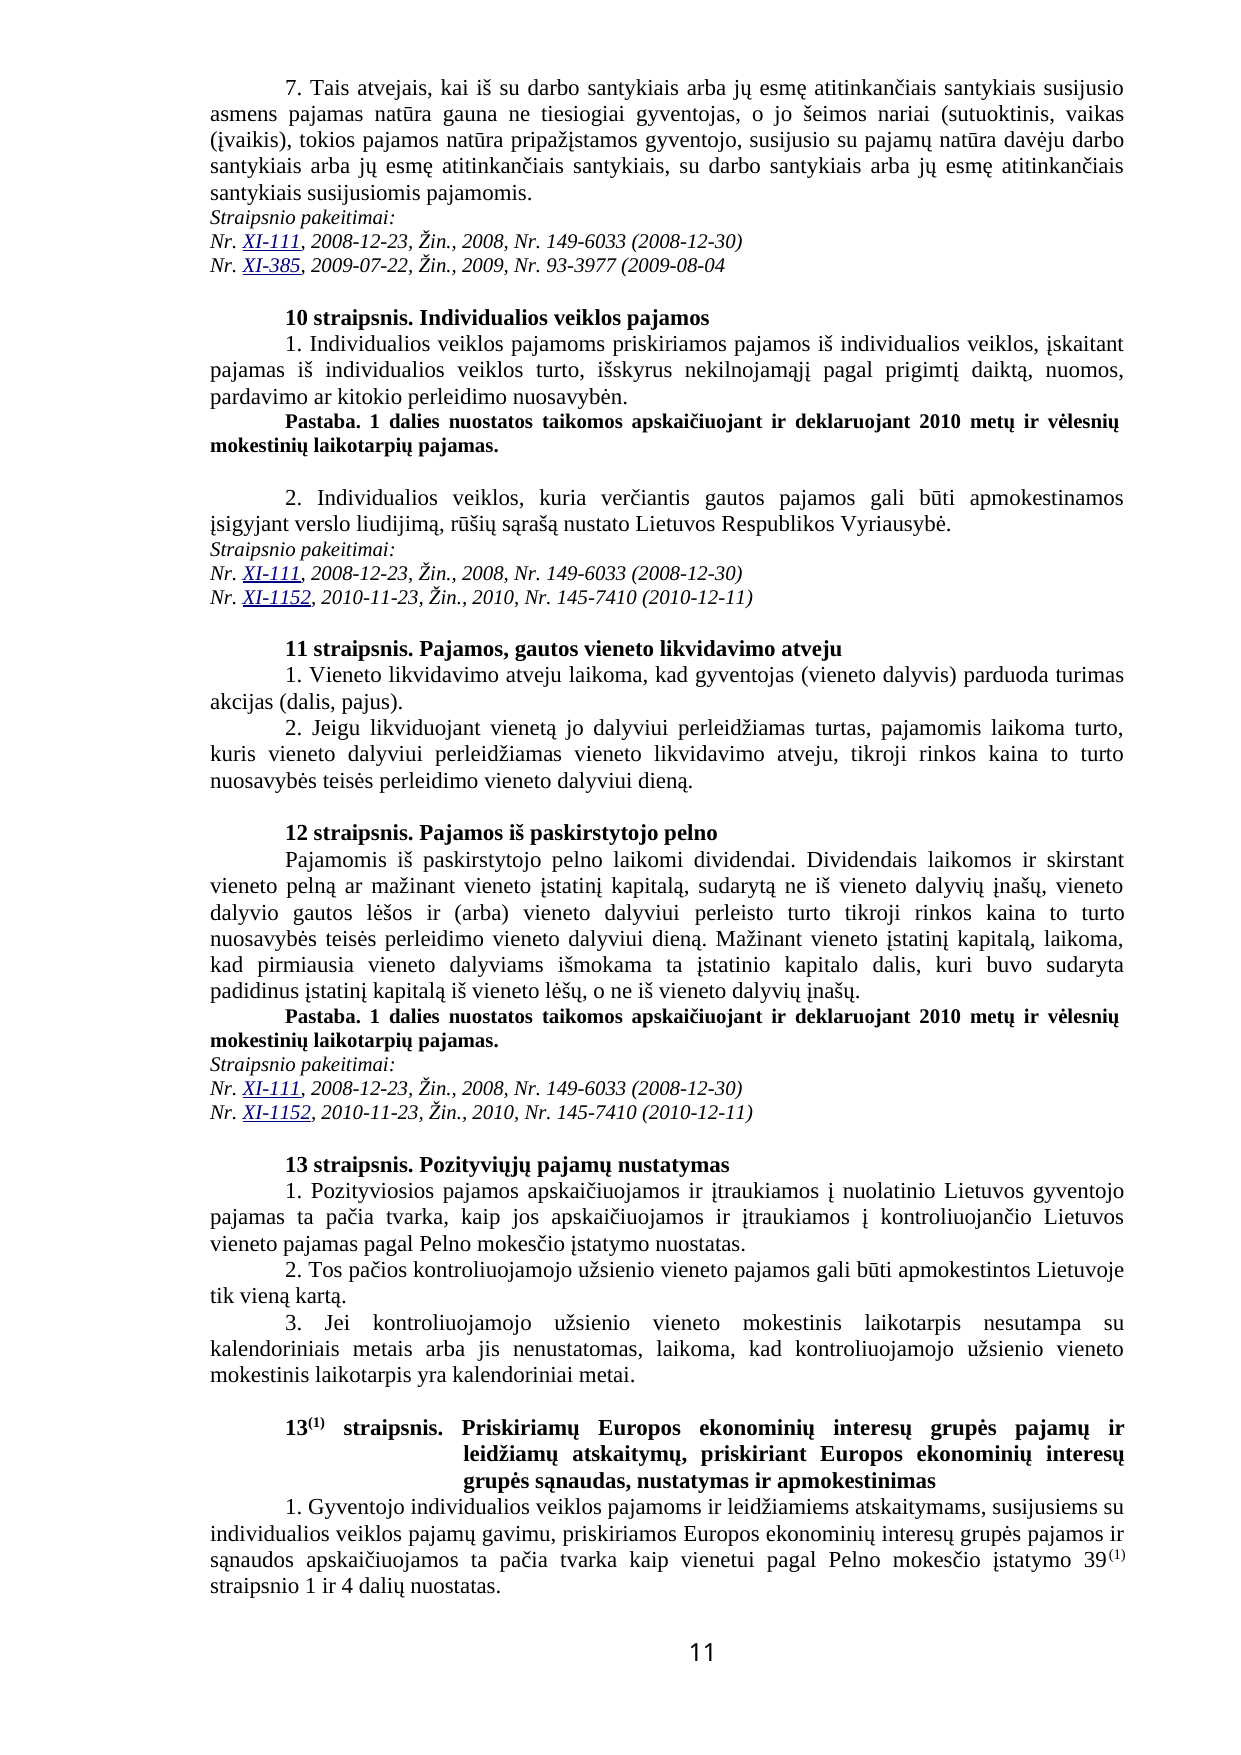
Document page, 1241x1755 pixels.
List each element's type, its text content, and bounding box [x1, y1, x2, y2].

text 2. Jeigu likviduojant vienetą jo dalyviui perleidžiamas turtas, pajamomis laikoma turto, kuris vieneto dalyviui perleidžiamas vieneto likvidavimo atveju, tikroji rinkos kaina to turto nuosavybės teisės perleidimo vieneto dalyviui dieną. [210, 714, 1126, 793]
text 13 straipsnis. Pozityviųjų pajamų nustatymas [210, 1151, 1126, 1177]
text Straipsnio pakeitimai: [210, 536, 1126, 561]
text Nr. XI-111, 2008-12-23, Žin., 2008, Nr. 149-6033 (2008-12-30) [210, 1076, 1126, 1100]
text 13(1) straipsnis. Priskiriamų Europos ekonominių interesų grupės pajamų ir leidžiamų atskaitymų, priskiriant Europos ekonominių interesų grupės sąnaudas, nustatymas ir apmokestinimas [285, 1414, 1126, 1493]
text Pastaba. 1 dalies nuostatos taikomos apskaičiuojant ir deklaruojant 2010 metų ir vėlesnių mokestinių laikotarpių pajamas. [210, 409, 1120, 457]
text Straipsnio pakeitimai: [210, 1052, 1126, 1076]
text 2. Tos pačios kontroliuojamojo užsienio vieneto pajamos gali būti apmokestintos Lietuvoje tik vieną kartą. [210, 1256, 1126, 1309]
text 10 straipsnis. Individualios veiklos pajamos [210, 304, 1126, 330]
text 3. Jei kontroliuojamojo užsienio vieneto mokestinis laikotarpis nesutampa su kalendoriniais metais arba jis nenustatomas, laikoma, kad kontroliuojamojo užsienio vieneto mokestinis laikotarpis yra kalendoriniai metai. [210, 1309, 1126, 1388]
text 11 straipsnis. Pajamos, gautos vieneto likvidavimo atveju [210, 635, 1126, 661]
text Pajamomis iš paskirstytojo pelno laikomi dividendai. Dividendais laikomos ir skirstant vieneto pelną ar mažinant vieneto įstatinį kapitalą, sudarytą ne iš vieneto dalyvių įnašų, vieneto dalyvio gautos lėšos ir (arba) vieneto dalyviui perleisto turto tikroji rinkos kaina to turto nuosavybės teisės perleidimo vieneto dalyviui dieną. Mažinant vieneto įstatinį kapitalą, laikoma, kad pirmiausia vieneto dalyviams išmokama ta įstatinio kapitalo dalis, kuri buvo sudaryta padidinus įstatinį kapitalą iš vieneto lėšų, o ne iš vieneto dalyvių įnašų. [210, 846, 1126, 1004]
text 2. Individualios veiklos, kuria verčiantis gautos pajamos gali būti apmokestinamos įsigyjant verslo liudijimą, rūšių sąrašą nustato Lietuvos Respublikos Vyriausybė. [210, 484, 1126, 536]
text Straipsnio pakeitimai: [210, 205, 1126, 229]
text 7. Tais atvejais, kai iš su darbo santykiais arba jų esmę atitinkančiais santykiais susijusio asmens pajamas natūra gauna ne tiesiogiai gyventojas, o jo šeimos nariai (sutuoktinis, vaikas (įvaikis), tokios pajamos natūra pripažįstamos gyventojo, susijusio su pajamų natūra davėju darbo santykiais arba jų esmę atitinkančiais santykiais, su darbo santykiais arba jų esmę atitinkančiais santykiais susijusiomis pajamomis. [210, 73, 1126, 205]
text Nr. XI-111, 2008-12-23, Žin., 2008, Nr. 149-6033 (2008-12-30) [210, 229, 1126, 253]
text Nr. XI-1152, 2010-11-23, Žin., 2010, Nr. 145-7410 (2010-12-11) [210, 1100, 1120, 1124]
text 1. Gyventojo individualios veiklos pajamoms ir leidžiamiems atskaitymams, susijusiems su individualios veiklos pajamų gavimu, priskiriamos Europos ekonominių interesų grupės pajamos ir sąnaudos apskaičiuojamos ta pačia tvarka kaip vienetui pagal Pelno mokesčio įstatymo 39(1) straipsnio 1 ir 4 dalių nuostatas. [210, 1493, 1126, 1599]
text Nr. XI-385, 2009-07-22, Žin., 2009, Nr. 93-3977 (2009-08-04 [210, 253, 1126, 277]
text Pastaba. 1 dalies nuostatos taikomos apskaičiuojant ir deklaruojant 2010 metų ir vėlesnių mokestinių laikotarpių pajamas. [210, 1004, 1120, 1052]
text 1. Vieneto likvidavimo atveju laikoma, kad gyventojas (vieneto dalyvis) parduoda turimas akcijas (dalis, pajus). [210, 661, 1126, 714]
text Nr. XI-1152, 2010-11-23, Žin., 2010, Nr. 145-7410 (2010-12-11) [210, 584, 1120, 609]
text 1. Pozityviosios pajamos apskaičiuojamos ir įtraukiamos į nuolatinio Lietuvos gyventojo pajamas ta pačia tvarka, kaip jos apskaičiuojamos ir įtraukiamos į kontroliuojančio Lietuvos vieneto pajamas pagal Pelno mokesčio įstatymo nuostatas. [210, 1177, 1126, 1256]
text Nr. XI-111, 2008-12-23, Žin., 2008, Nr. 149-6033 (2008-12-30) [210, 561, 1126, 584]
text 1. Individualios veiklos pajamoms priskiriamos pajamos iš individualios veiklos, įskaitant pajamas iš individualios veiklos turto, išskyrus nekilnojamąjį pagal prigimtį daiktą, nuomos, pardavimo ar kitokio perleidimo nuosavybėn. [210, 330, 1126, 409]
text 12 straipsnis. Pajamos iš paskirstytojo pelno [210, 819, 1126, 846]
